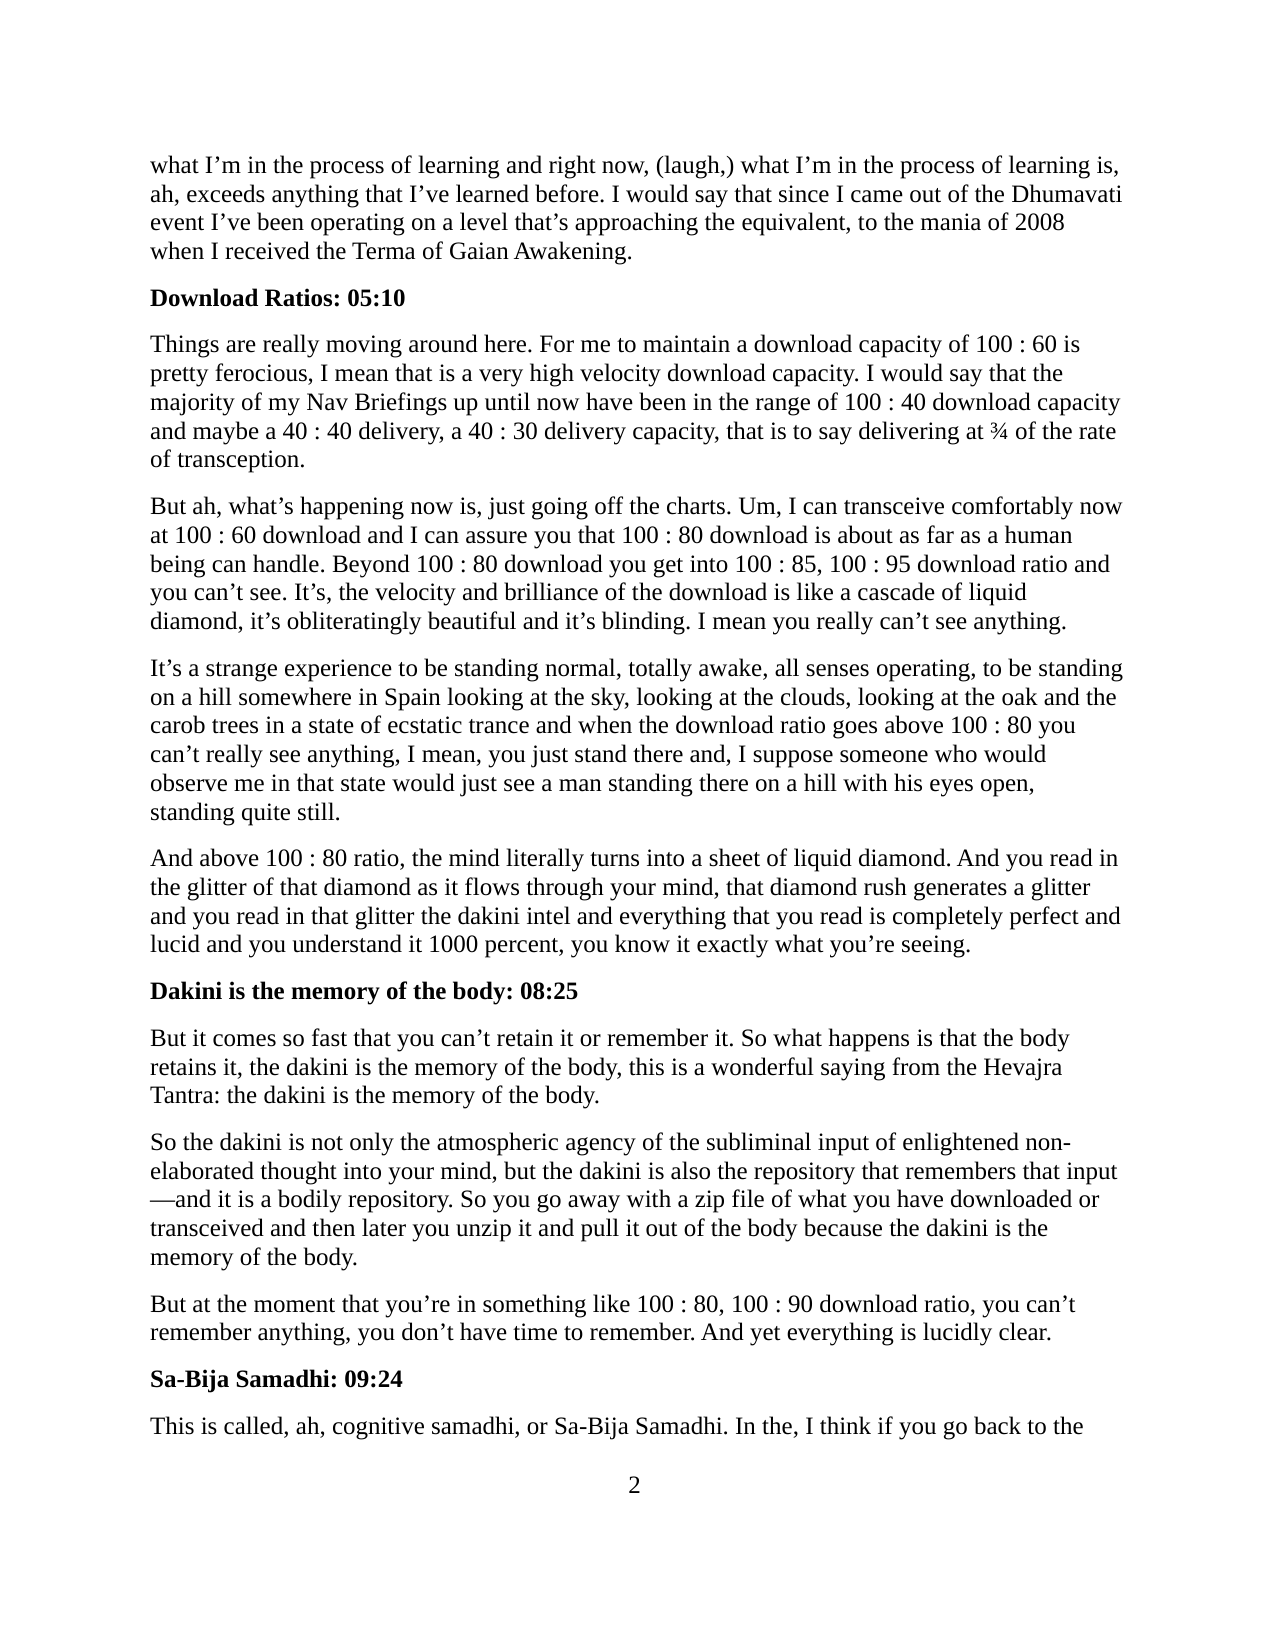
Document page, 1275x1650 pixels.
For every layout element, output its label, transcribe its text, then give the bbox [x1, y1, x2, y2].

text So the dakini is not only the atmospheric agency of the subliminal input of enlightened non-elaborated thought into your mind, but the dakini is also the repository that remembers that input—and it is a bodily repository. So you go away with a zip file of what you have downloaded or transceived and then later you unzip it and pull it out of the body because the dakini is the memory of the body. [150, 1127, 1125, 1271]
text This is called, ah, cognitive samadhi, or Sa-Bija Samadhi. In the, I think if you go back to the [150, 1411, 1125, 1439]
text But at the moment that you’re in something like 100 : 80, 100 : 90 download ratio, you can’t remember anything, you don’t have time to remember. And yet everything is lucidly clear. [150, 1289, 1125, 1346]
text Download Ratios: 05:10 [150, 283, 1125, 312]
text Things are really moving around here. For me to maintain a download capacity of 100 : 60 is pretty ferocious, I mean that is a very high velocity download capacity. I would say that the majority of my Nav Briefings up until now have been in the range of 100 : 40 download capacity and maybe a 40 : 40 delivery, a 40 : 30 delivery capacity, that is to say delivering at ¾ of the rate of transception. [150, 329, 1125, 473]
text Dakini is the memory of the body: 08:25 [150, 976, 1125, 1005]
text But ah, what’s happening now is, just going off the charts. Um, I can transceive comfortably now at 100 : 60 download and I can assure you that 100 : 80 download is about as far as a human being can handle. Beyond 100 : 80 download you get into 100 : 85, 100 : 95 download ratio and you can’t see. It’s, the velocity and brilliance of the download is like a cascade of liquid diamond, it’s obliteratingly beautiful and it’s blinding. I mean you really can’t see anything. [150, 491, 1125, 635]
text Sa-Bija Samadhi: 09:24 [150, 1364, 1125, 1393]
text It’s a strange experience to be standing normal, totally awake, all senses operating, to be standing on a hill somewhere in Spain looking at the sky, looking at the clouds, looking at the oak and the carob trees in a state of ecstatic trance and when the download ratio goes above 100 : 80 you can’t really see anything, I mean, you just stand there and, I suppose someone who would observe me in that state would just see a man standing there on a hill with his eyes open, standing quite still. [150, 653, 1125, 825]
text what I’m in the process of learning and right now, (laugh,) what I’m in the process of learning is, ah, exceeds anything that I’ve learned before. I would say that since I came out of the Dhumavati event I’ve been operating on a level that’s approaching the equivalent, to the mania of 2008 when I received the Terma of Gaian Awakening. [150, 150, 1125, 265]
text But it comes so fast that you can’t retain it or remember it. So what happens is that the body retains it, the dakini is the memory of the body, this is a wonderful saying from the Hevajra Tantra: the dakini is the memory of the body. [150, 1023, 1125, 1109]
text And above 100 : 80 ratio, the mind literally turns into a sheet of liquid diamond. And you read in the glitter of that diamond as it flows through your mind, that diamond rush generates a glitter and you read in that glitter the dakini intel and everything that you read is completely perfect and lucid and you understand it 1000 percent, you know it exactly what you’re seeing. [150, 843, 1125, 958]
